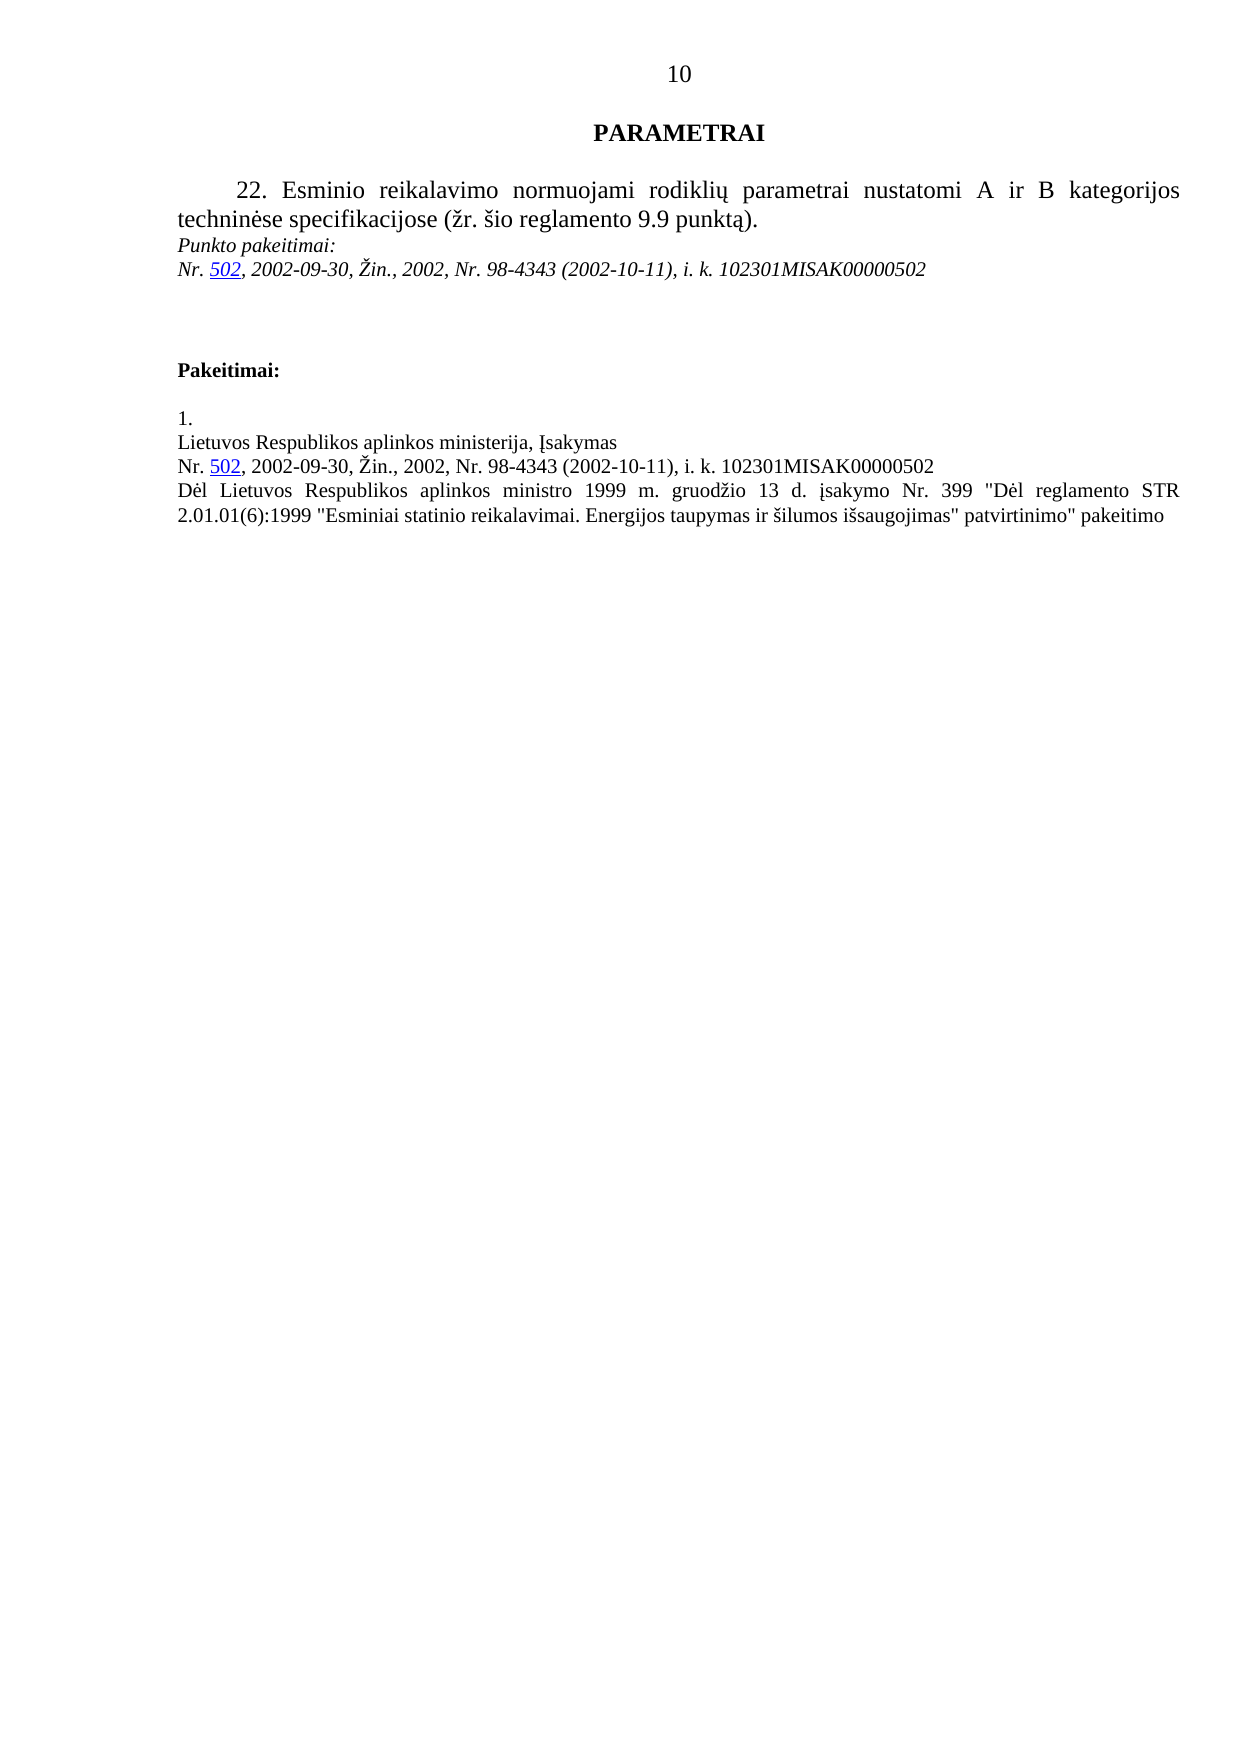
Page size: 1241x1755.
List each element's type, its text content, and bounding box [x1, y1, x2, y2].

text Punkto pakeitimai: [177, 233, 1181, 257]
text 1. [177, 406, 1181, 430]
text Dėl Lietuvos Respublikos aplinkos ministro 1999 m. gruodžio 13 d. įsakymo Nr. 399 "Dėl reglamento STR 2.01.01(6):1999 "Esminiai statinio reikalavimai. Energijos taupymas ir šilumos išsaugojimas" patvirtinimo" pakeitimo [177, 478, 1181, 527]
text Nr. 502, 2002-09-30, Žin., 2002, Nr. 98-4343 (2002-10-11), i. k. 102301MISAK00000502 [177, 454, 1181, 478]
text Lietuvos Respublikos aplinkos ministerija, Įsakymas [177, 430, 1181, 454]
text 22. Esminio reikalavimo normuojami rodiklių parametrai nustatomi A ir B kategorijos techninėse specifikacijose (žr. šio reglamento 9.9 punktą). [177, 176, 1181, 233]
text Pakeitimai: [177, 358, 1181, 382]
text Nr. 502, 2002-09-30, Žin., 2002, Nr. 98-4343 (2002-10-11), i. k. 102301MISAK00000502 [177, 257, 1181, 281]
text PARAMETRAI [177, 118, 1181, 147]
